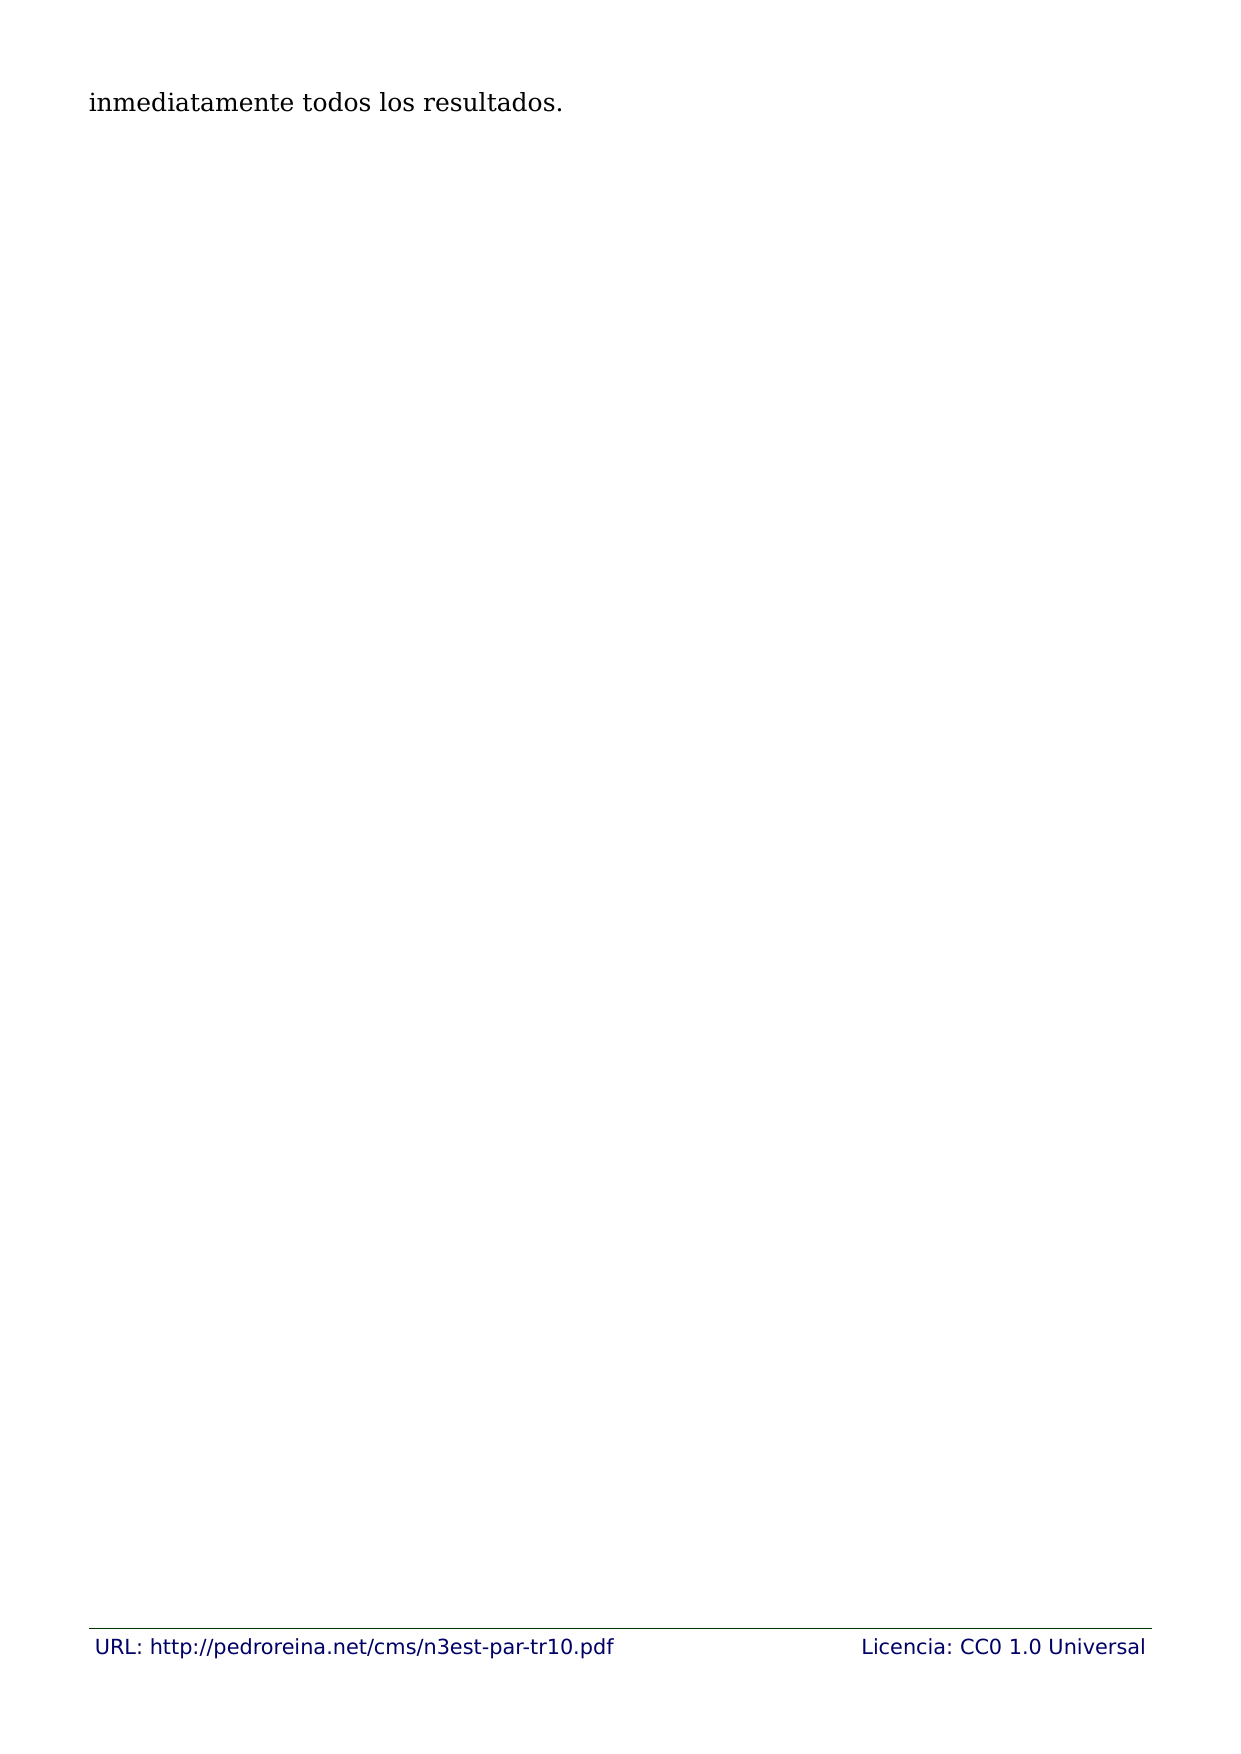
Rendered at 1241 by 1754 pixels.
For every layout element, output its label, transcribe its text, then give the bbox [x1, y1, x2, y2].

text inmediatamente todos los resultados. [88, 88, 1152, 118]
